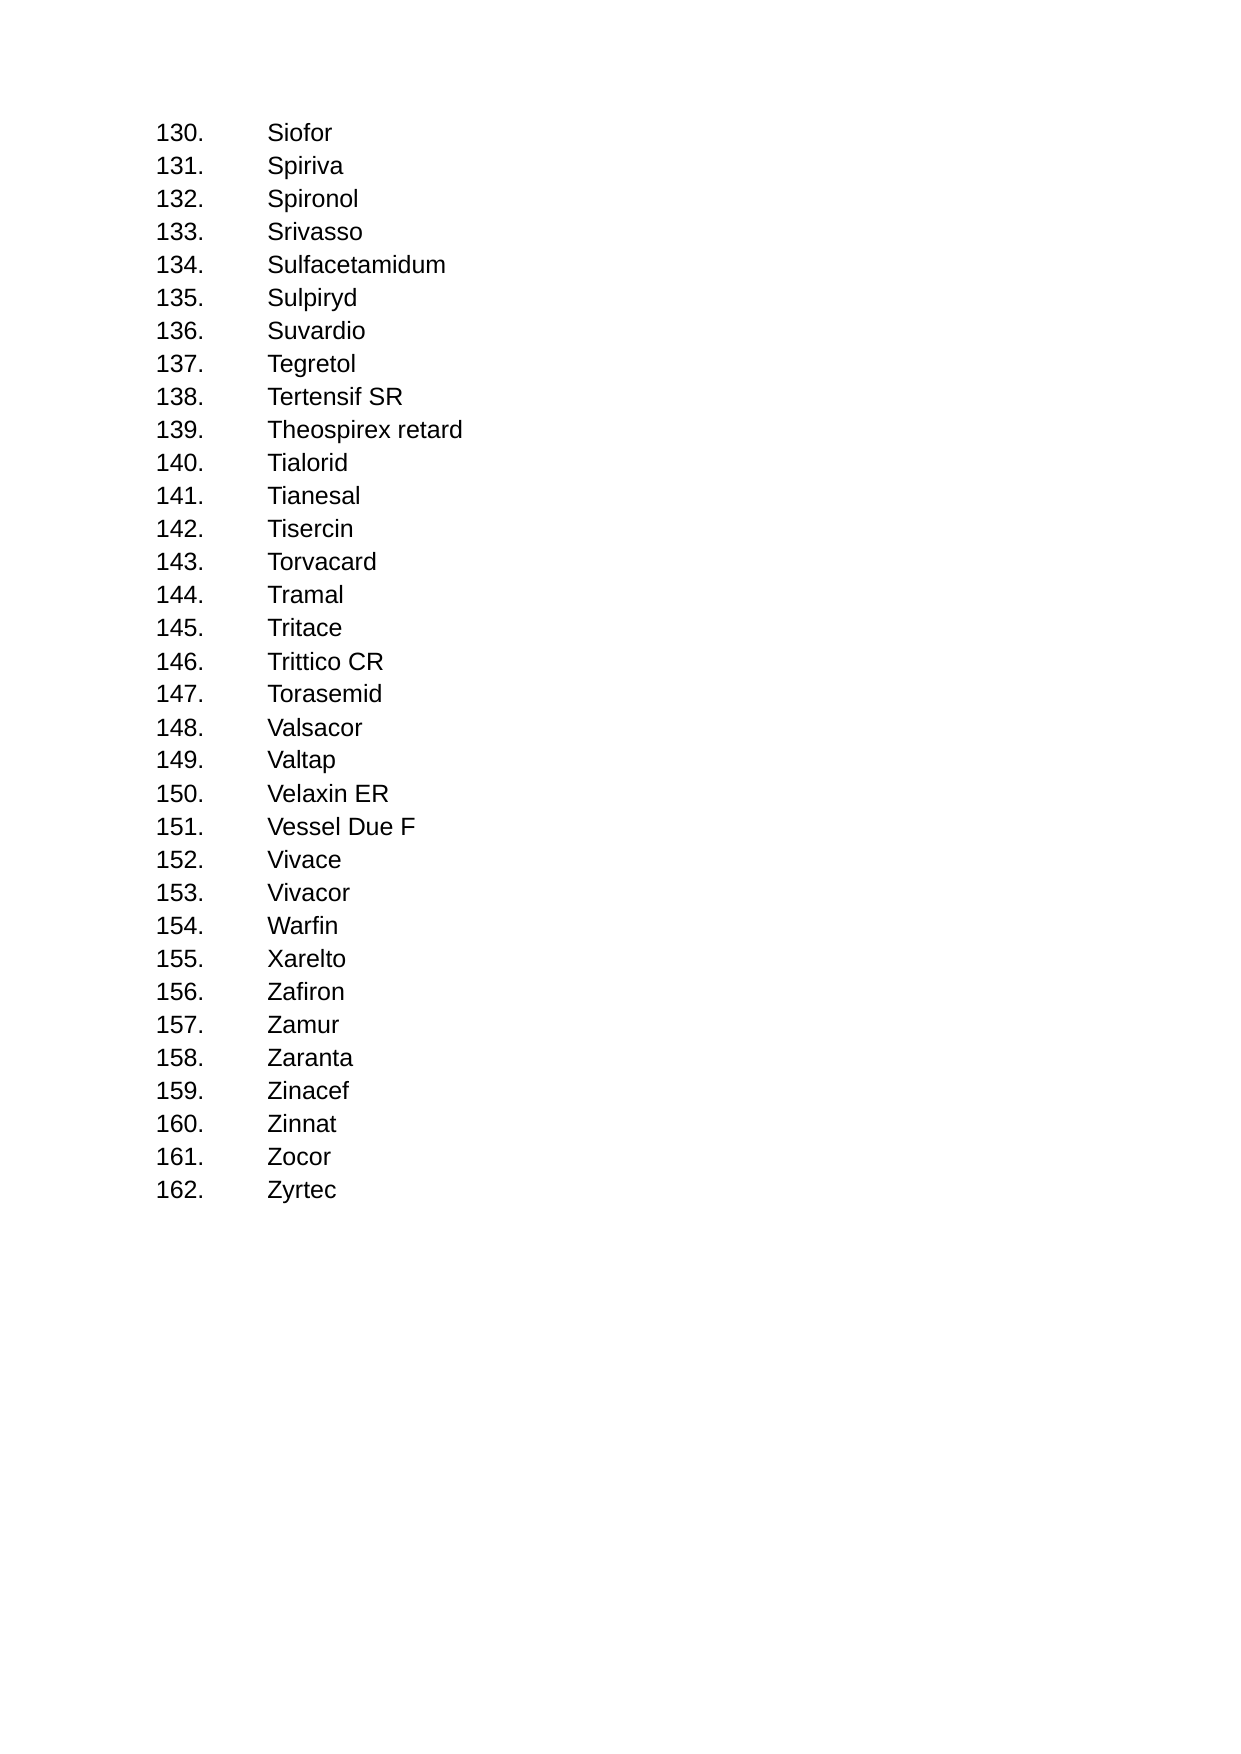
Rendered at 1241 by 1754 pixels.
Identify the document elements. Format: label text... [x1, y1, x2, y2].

list Vivacor [156, 878, 1122, 906]
list Tianesal [156, 481, 1122, 510]
list Siofor [156, 118, 1122, 147]
list Zaranta [156, 1043, 1122, 1071]
list Spironol [156, 184, 1122, 213]
list Vessel Due F [156, 812, 1122, 840]
list Warfin [156, 911, 1122, 939]
list Tialorid [156, 448, 1122, 477]
list Zocor [156, 1142, 1122, 1171]
list Zafiron [156, 977, 1122, 1005]
list Vivace [156, 844, 1122, 873]
list Trittico CR [156, 646, 1122, 675]
list Suvardio [156, 316, 1122, 345]
list Torvacard [156, 547, 1122, 576]
list Srivasso [156, 217, 1122, 246]
list Tritace [156, 613, 1122, 642]
list Zamur [156, 1010, 1122, 1038]
list Sulpiryd [156, 283, 1122, 312]
list Torasemid [156, 679, 1122, 708]
list Theospirex retard [156, 415, 1122, 444]
list Valsacor [156, 712, 1122, 741]
list Tegretol [156, 349, 1122, 378]
list Zyrtec [156, 1175, 1122, 1203]
list Zinnat [156, 1109, 1122, 1137]
list Velaxin ER [156, 778, 1122, 807]
list Tramal [156, 580, 1122, 609]
list Sulfacetamidum [156, 250, 1122, 279]
list Spiriva [156, 151, 1122, 180]
list Zinacef [156, 1076, 1122, 1104]
list Tisercin [156, 514, 1122, 543]
list Xarelto [156, 944, 1122, 972]
list Tertensif SR [156, 382, 1122, 411]
list Valtap [156, 746, 1122, 774]
